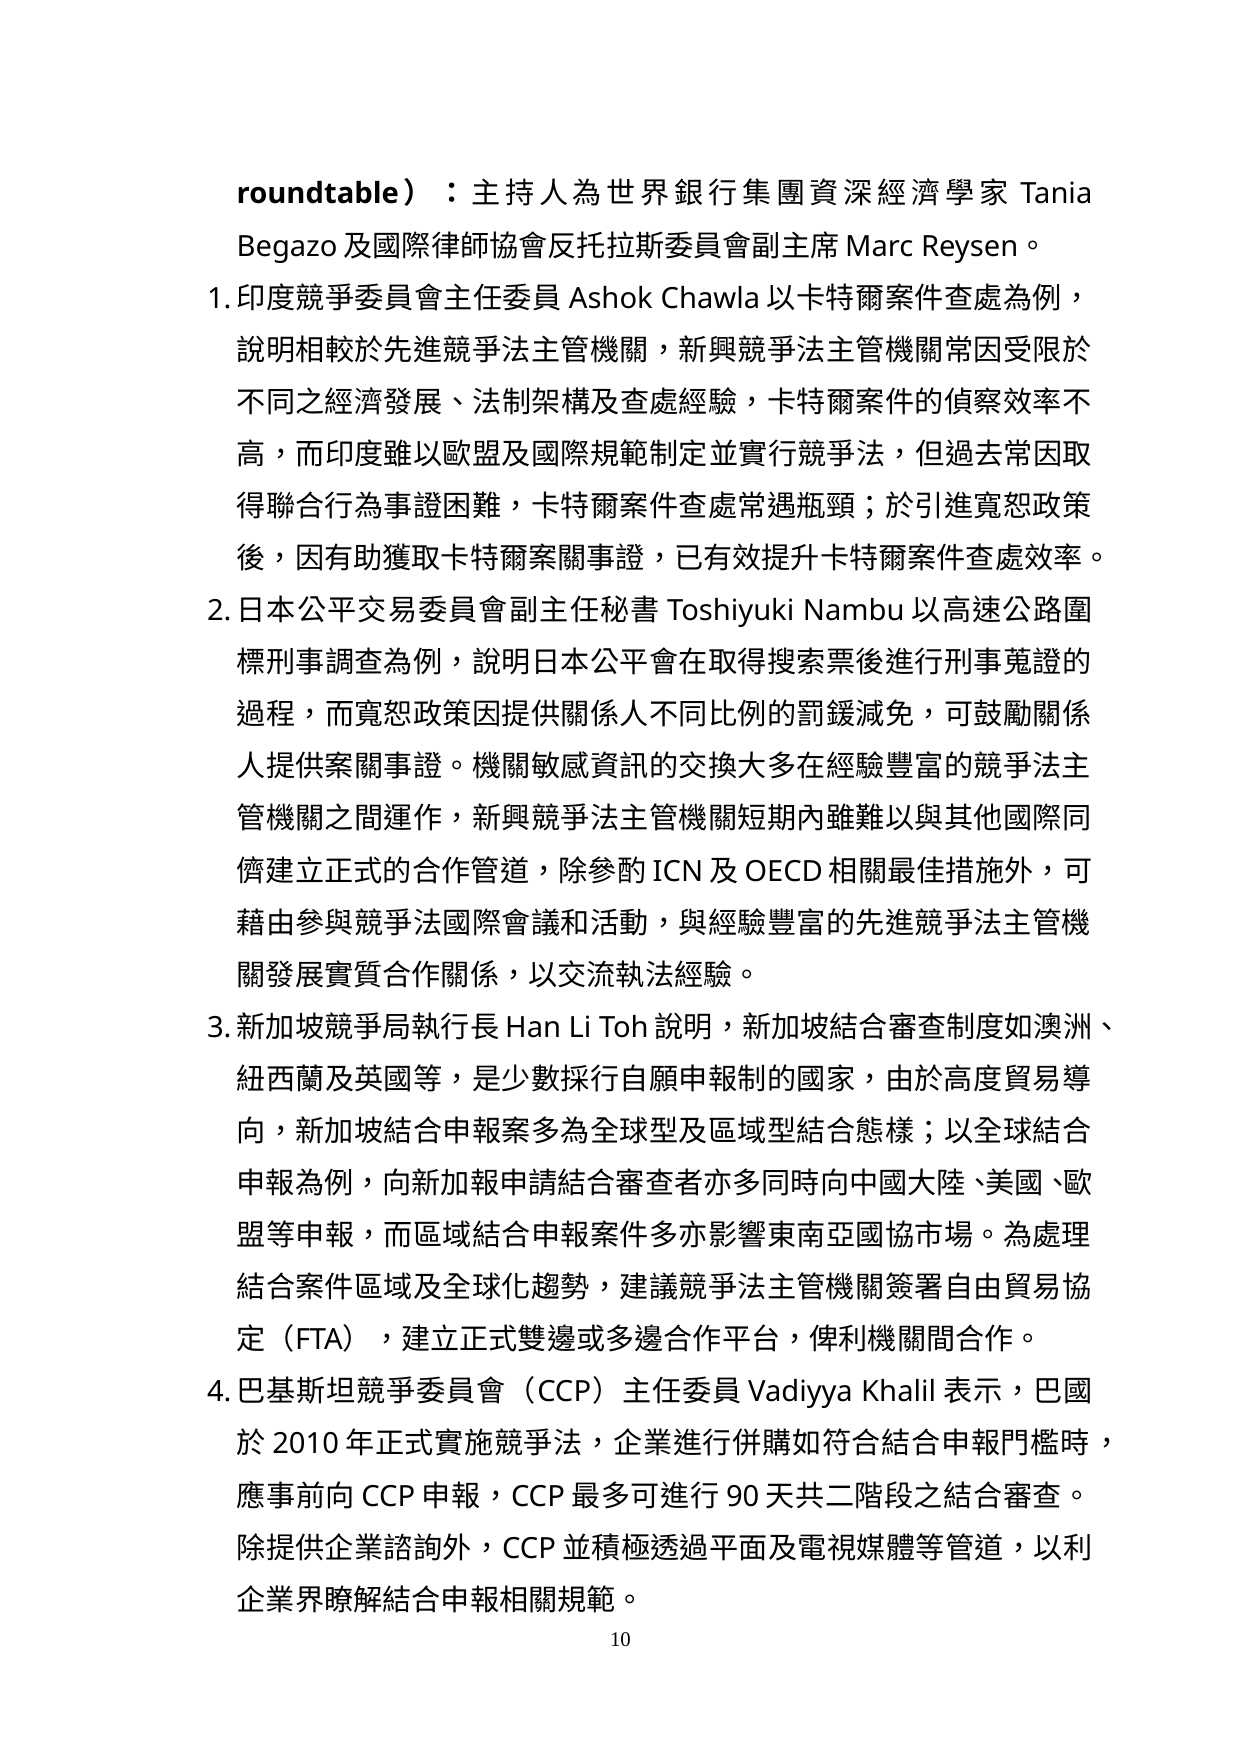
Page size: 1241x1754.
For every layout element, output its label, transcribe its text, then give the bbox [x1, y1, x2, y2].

list 巴基斯坦競爭委員會（CCP）主任委員Vadiyya Khalil表示，巴國於2010年正式實施競爭法，企業進行併購如符合結合申報門檻時，應事前向CCP申報，CCP最多可進行90天共二階段之結合審查。除提供企業諮詢外，CCP並積極透過平面及電視媒體等管道，以利企業界瞭解結合申報相關規範。 [207, 1360, 1092, 1621]
list roundtable）：主持人為世界銀行集團資深經濟學家Tania Begazo及國際律師協會反托拉斯委員會副主席Marc Reysen。 [148, 162, 1092, 266]
list 新加坡競爭局執行長Han Li Toh說明，新加坡結合審查制度如澳洲、紐西蘭及英國等，是少數採行自願申報制的國家，由於高度貿易導向，新加坡結合申報案多為全球型及區域型結合態樣；以全球結合申報為例，向新加報申請結合審查者亦多同時向中國大陸、美國、歐盟等申報，而區域結合申報案件多亦影響東南亞國協市場。為處理結合案件區域及全球化趨勢，建議競爭法主管機關簽署自由貿易協定（FTA），建立正式雙邊或多邊合作平台，俾利機關間合作。 [207, 996, 1092, 1360]
list 日本公平交易委員會副主任秘書Toshiyuki Nambu以高速公路圍標刑事調查為例，說明日本公平會在取得搜索票後進行刑事蒐證的過程，而寬恕政策因提供關係人不同比例的罰鍰減免，可鼓勵關係人提供案關事證。機關敏感資訊的交換大多在經驗豐富的競爭法主管機關之間運作，新興競爭法主管機關短期內雖難以與其他國際同儕建立正式的合作管道，除參酌ICN及OECD相關最佳措施外，可藉由參與競爭法國際會議和活動，與經驗豐富的先進競爭法主管機關發展實質合作關係，以交流執法經驗。 [207, 579, 1092, 996]
list 印度競爭委員會主任委員Ashok Chawla以卡特爾案件查處為例，說明相較於先進競爭法主管機關，新興競爭法主管機關常因受限於不同之經濟發展、法制架構及查處經驗，卡特爾案件的偵察效率不高，而印度雖以歐盟及國際規範制定並實行競爭法，但過去常因取得聯合行為事證困難，卡特爾案件查處常遇瓶頸；於引進寬恕政策後，因有助獲取卡特爾案關事證，已有效提升卡特爾案件查處效率。 [207, 266, 1092, 579]
